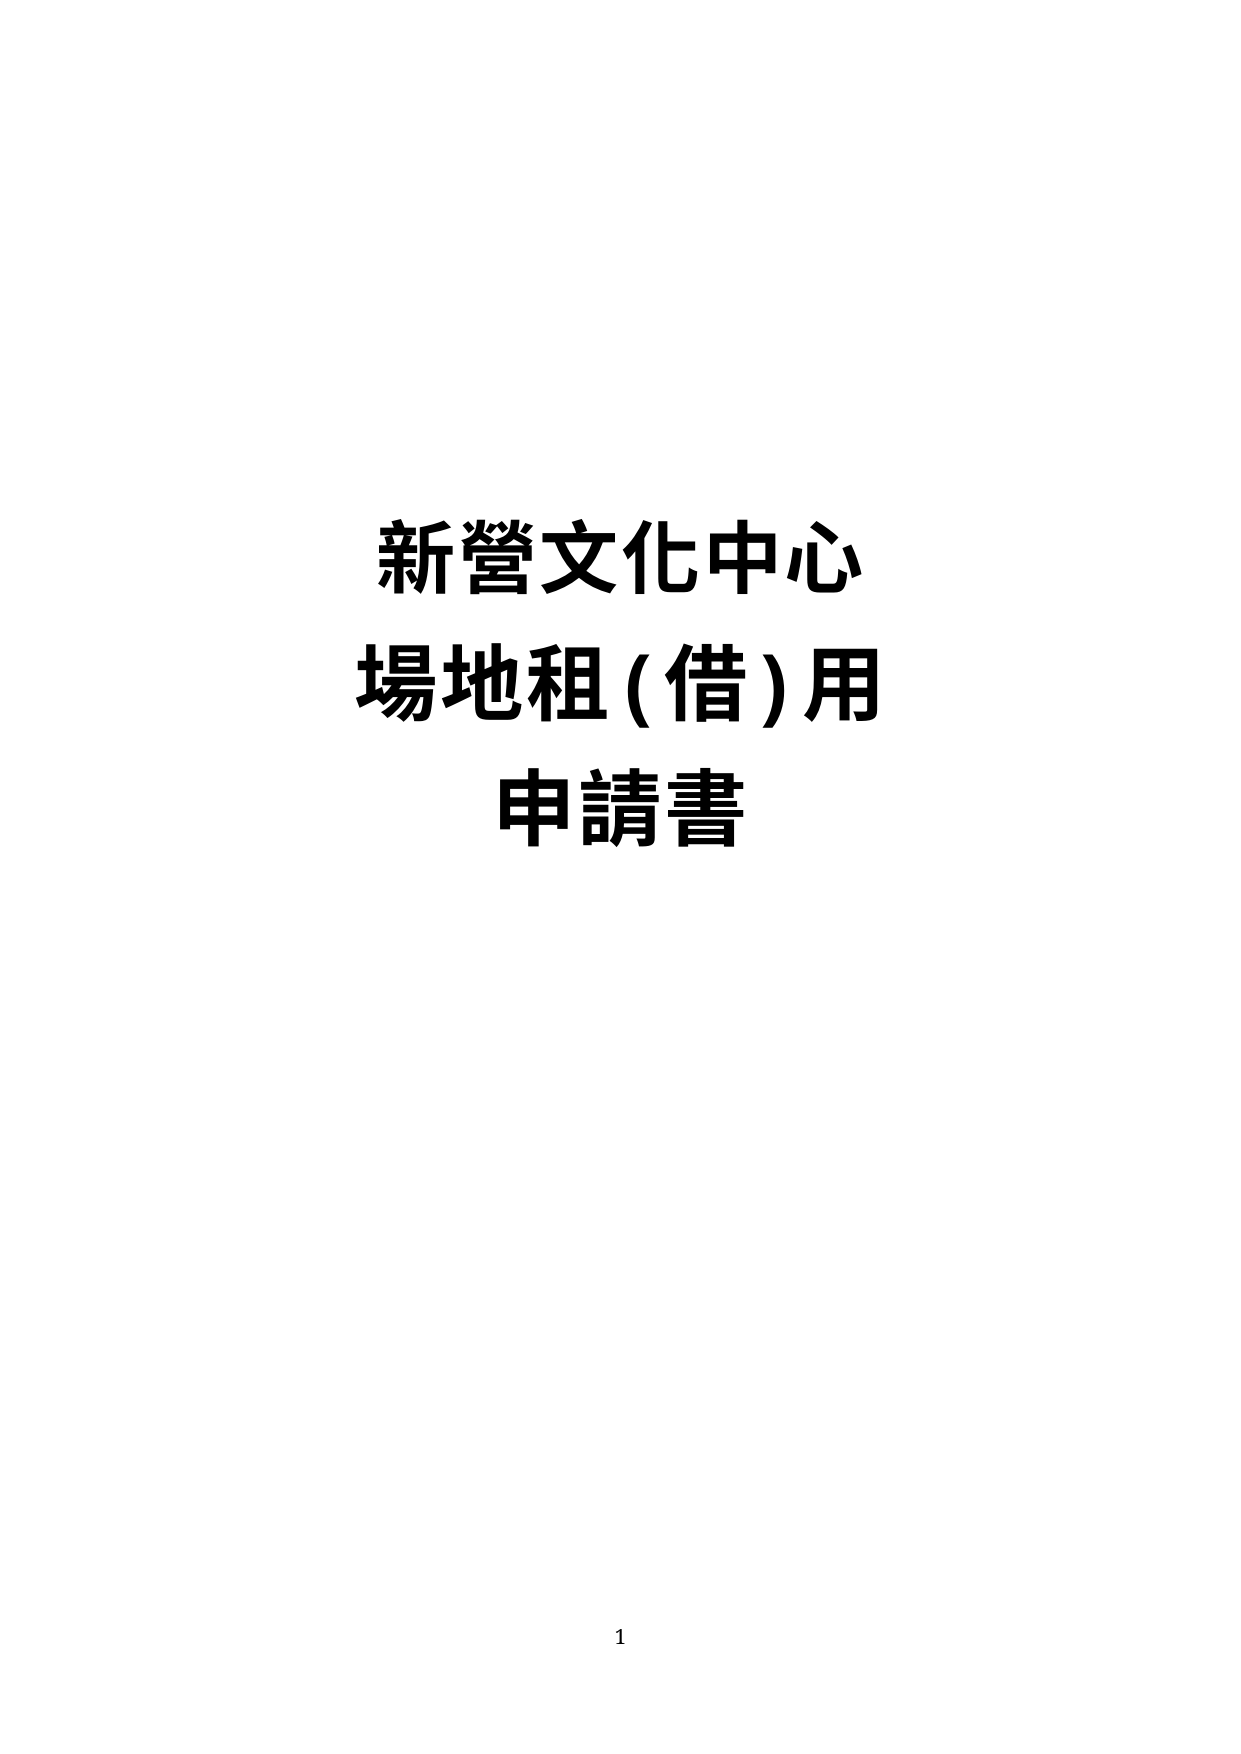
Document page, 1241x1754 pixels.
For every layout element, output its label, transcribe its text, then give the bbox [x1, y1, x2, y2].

text 新營文化中心 [118, 480, 1122, 605]
text 場地租(借)用 [118, 605, 1122, 730]
text 申請書 [118, 730, 1122, 855]
